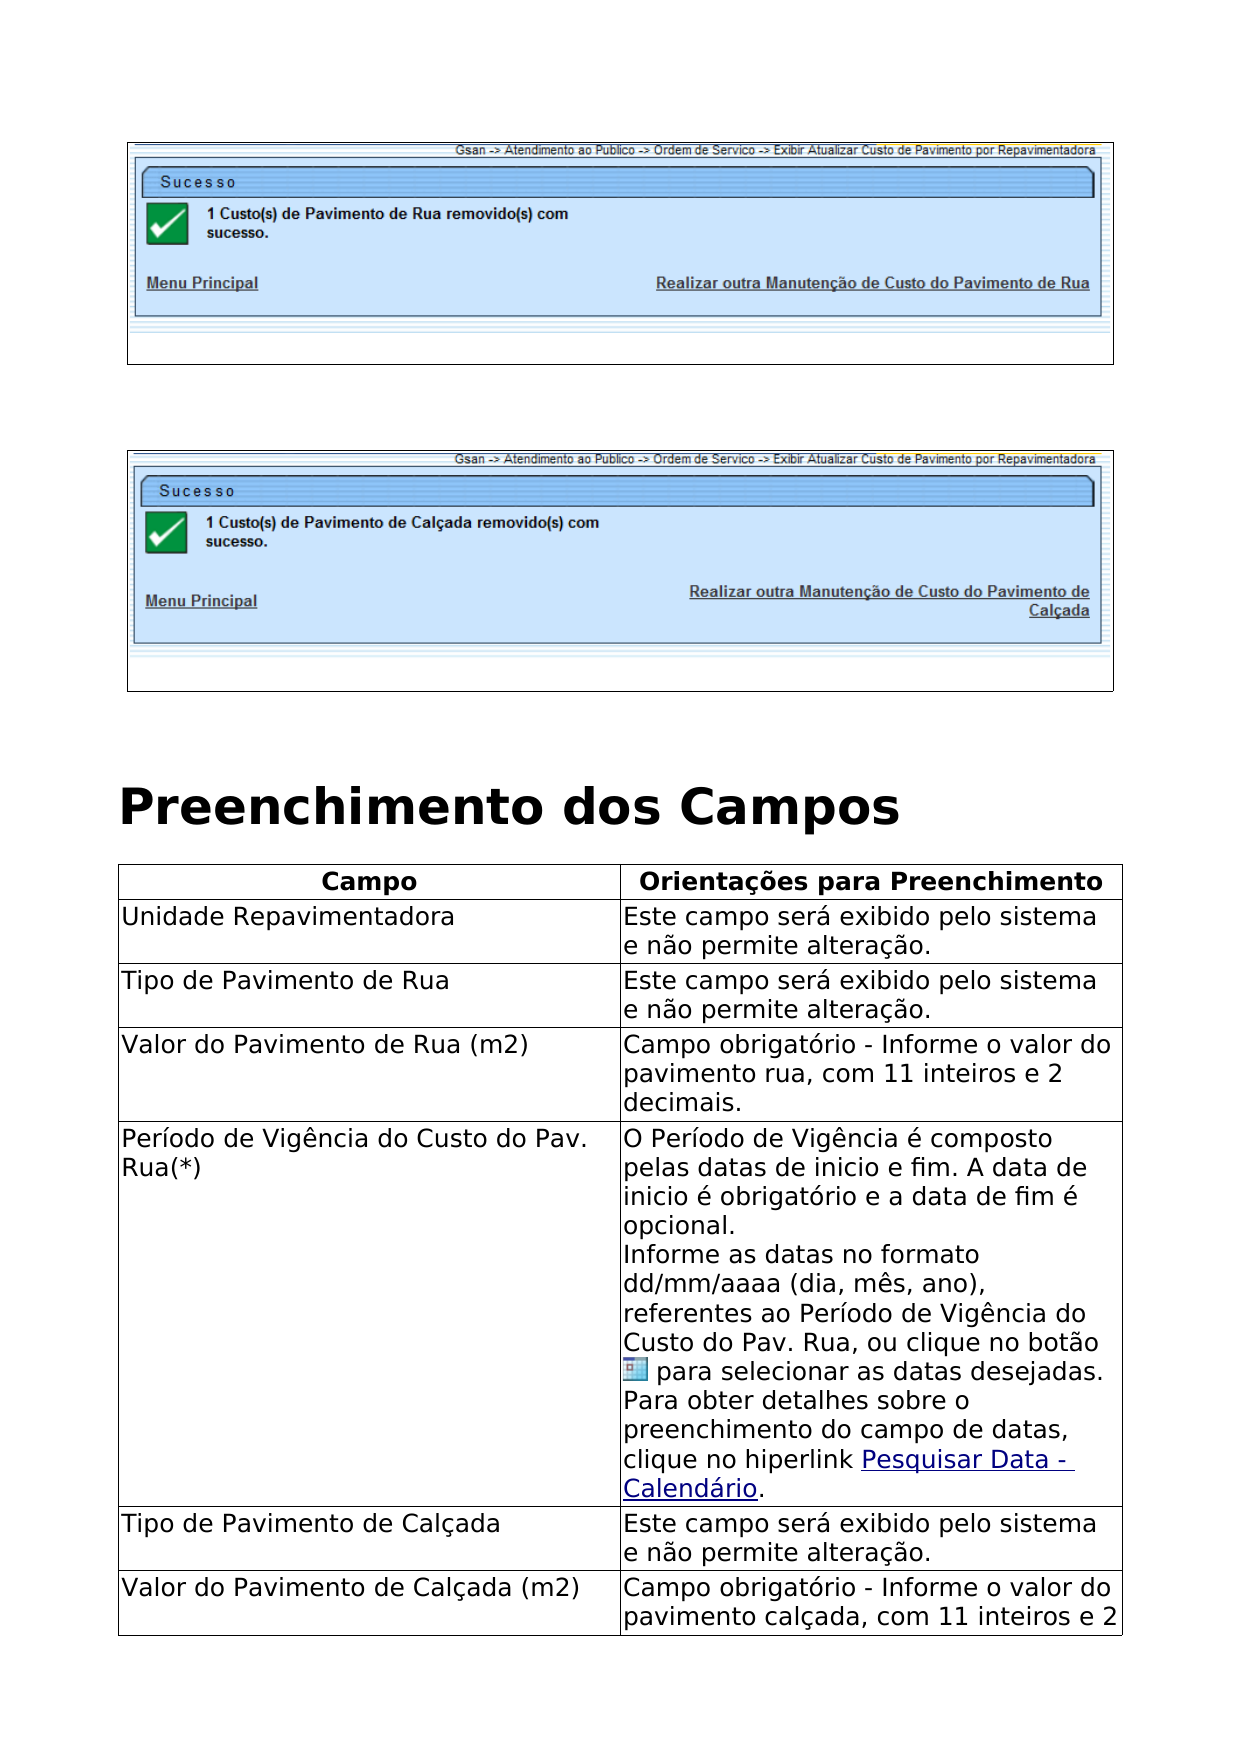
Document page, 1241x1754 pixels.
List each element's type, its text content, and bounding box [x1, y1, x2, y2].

table_cell Tipo de Pavimento de Rua [119, 964, 620, 1027]
table_cell Valor do Pavimento de Calçada (m2) [119, 1571, 620, 1634]
table_cell Este campo será exibido pelo sistema e não permite alteração. [621, 900, 1122, 963]
table_cell Tipo de Pavimento de Calçada [119, 1507, 620, 1570]
table_cell Campo obrigatório - Informe o valor do pavimento calçada, com 11 inteiros e 2 [621, 1571, 1122, 1634]
table_cell O Período de Vigência é composto pelas datas de inicio e fim. A data de inicio é obrigatório e a data de fim é opcional. Informe as datas no formato dd/mm/aaaa (dia, mês, ano), referentes ao Período de Vigência do Custo do Pav. Rua, ou clique no botão para selecionar as datas desejadas. Para obter detalhes sobre o preenchimento do campo de datas, clique no hiperlink Pesquisar Data - Calendário. [621, 1122, 1122, 1506]
picture [129, 144, 1111, 333]
picture [129, 453, 1111, 659]
subtitle Preenchimento dos Campos [118, 778, 1122, 836]
table_cell Campo obrigatório - Informe o valor do pavimento rua, com 11 inteiros e 2 decimais. [621, 1028, 1122, 1121]
table_cell Este campo será exibido pelo sistema e não permite alteração. [621, 1507, 1122, 1570]
table_cell Unidade Repavimentadora [119, 900, 620, 963]
table_cell Período de Vigência do Custo do Pav. Rua(*) [119, 1122, 620, 1506]
table_cell Este campo será exibido pelo sistema e não permite alteração. [621, 964, 1122, 1027]
table_header Orientações para Preenchimento [621, 865, 1122, 899]
picture [622, 1357, 648, 1381]
table_header [128, 451, 1113, 691]
table_cell Valor do Pavimento de Rua (m2) [119, 1028, 620, 1121]
table_header [128, 143, 1113, 364]
table_header Campo [119, 865, 620, 899]
